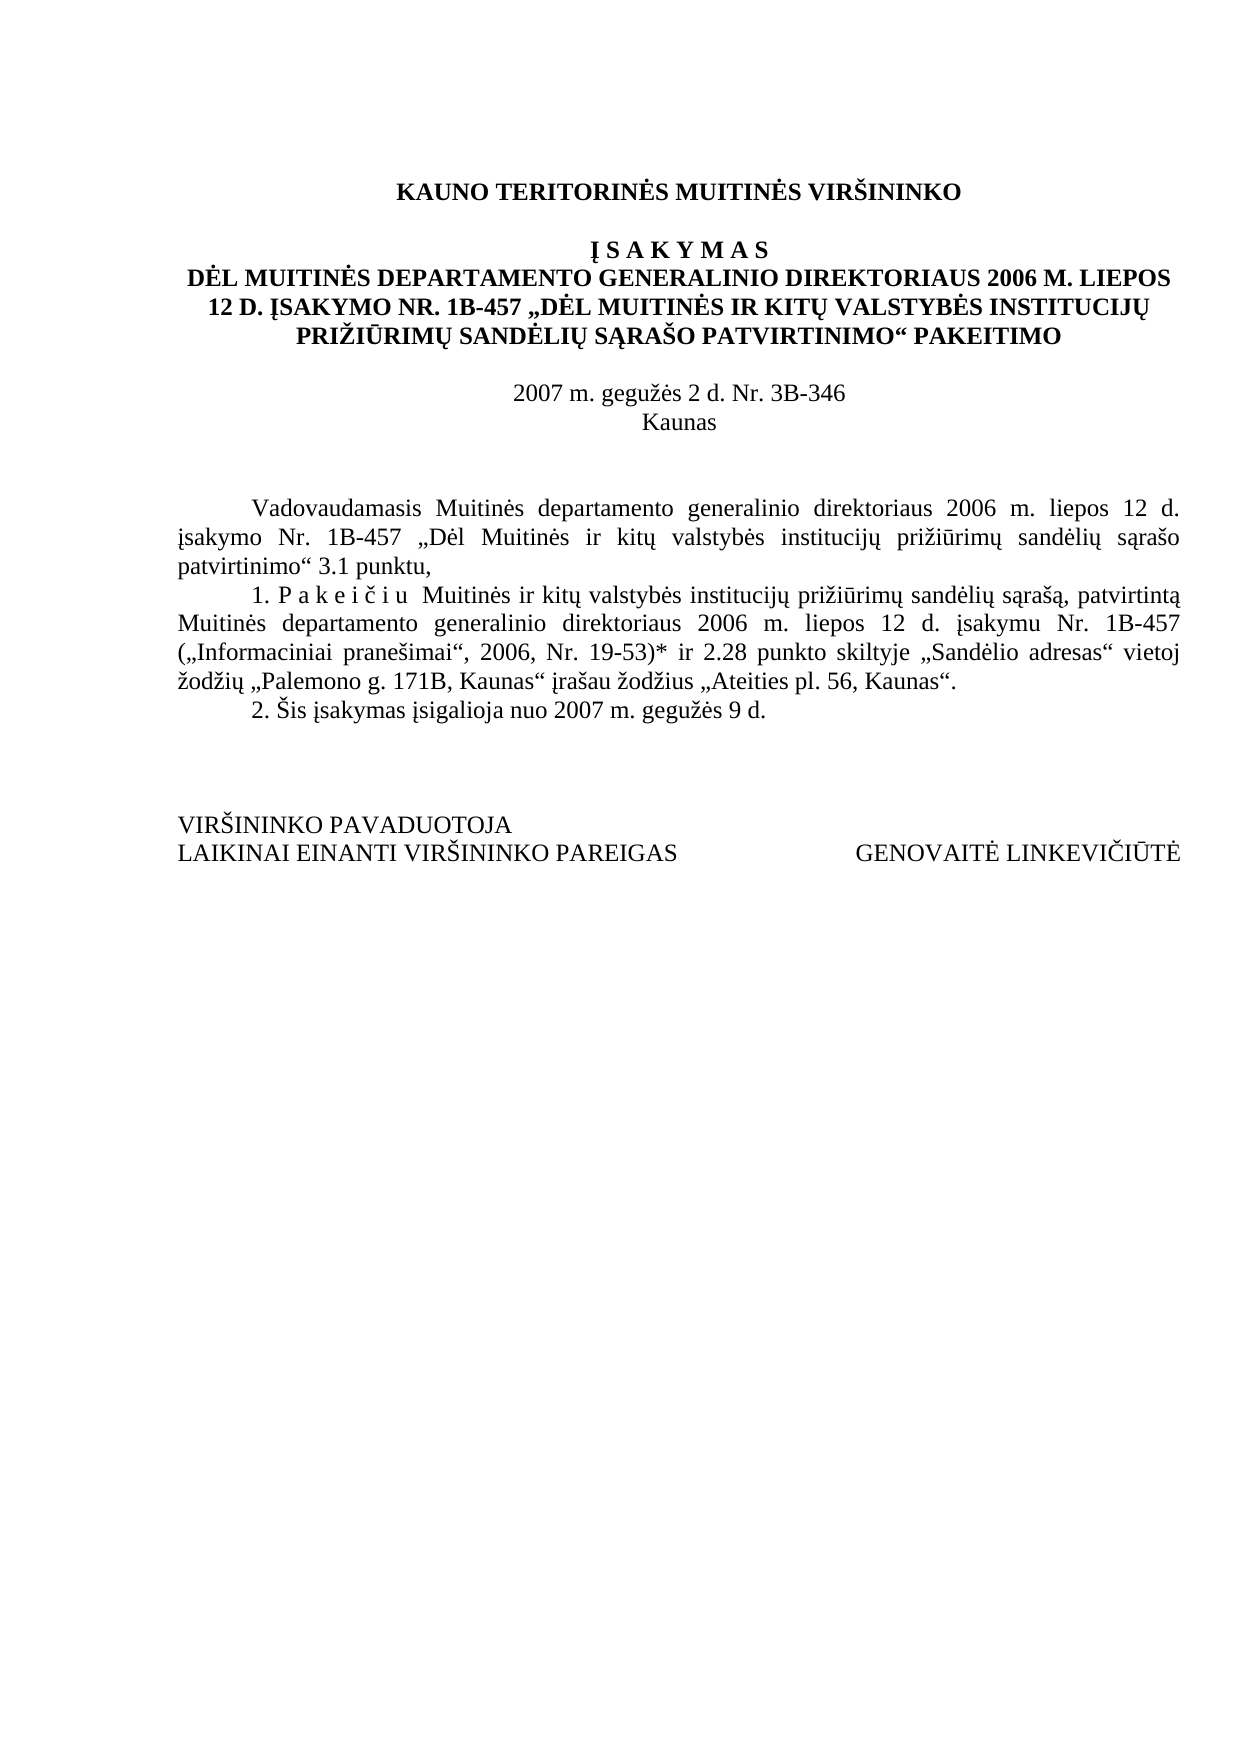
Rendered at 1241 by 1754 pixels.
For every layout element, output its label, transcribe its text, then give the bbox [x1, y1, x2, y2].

text 2007 m. gegužės 2 d. Nr. 3B-346 [177, 378, 1181, 407]
text Kaunas [177, 407, 1181, 436]
text 2. Šis įsakymas įsigalioja nuo 2007 m. gegužės 9 d. [177, 695, 1181, 723]
text DĖL MUITINĖS DEPARTAMENTO GENERALINIO DIREKTORIAUS 2006 M. LIEPOS 12 D. ĮSAKYMO NR. 1B-457 „DĖL MUITINĖS IR KITŲ VALSTYBĖS INSTITUCIJŲ PRIŽIŪRIMŲ SANDĖLIŲ SĄRAŠO PATVIRTINIMO“ PAKEITIMO [177, 263, 1181, 350]
text LAIKINAI EINANTI VIRŠININKO PAREIGAS GENOVAITĖ LINKEVIČIŪTĖ [177, 838, 1181, 867]
text KAUNO TERITORINĖS MUITINĖS VIRŠININKO [177, 177, 1181, 206]
text Vadovaudamasis Muitinės departamento generalinio direktoriaus 2006 m. liepos 12 d. įsakymo Nr. 1B-457 „Dėl Muitinės ir kitų valstybės institucijų prižiūrimų sandėlių sąrašo patvirtinimo“ 3.1 punktu, [177, 493, 1181, 580]
text Į S A K Y M A S [177, 235, 1181, 263]
text 1. Pakeičiu Muitinės ir kitų valstybės institucijų prižiūrimų sandėlių sąrašą, patvirtintą Muitinės departamento generalinio direktoriaus 2006 m. liepos 12 d. įsakymu Nr. 1B-457 („Informaciniai pranešimai“, 2006, Nr. 19-53)* ir 2.28 punkto skiltyje „Sandėlio adresas“ vietoj žodžių „Palemono g. 171B, Kaunas“ įrašau žodžius „Ateities pl. 56, Kaunas“. [177, 580, 1181, 695]
text VIRŠININKO PAVADUOTOJA [177, 810, 1181, 838]
